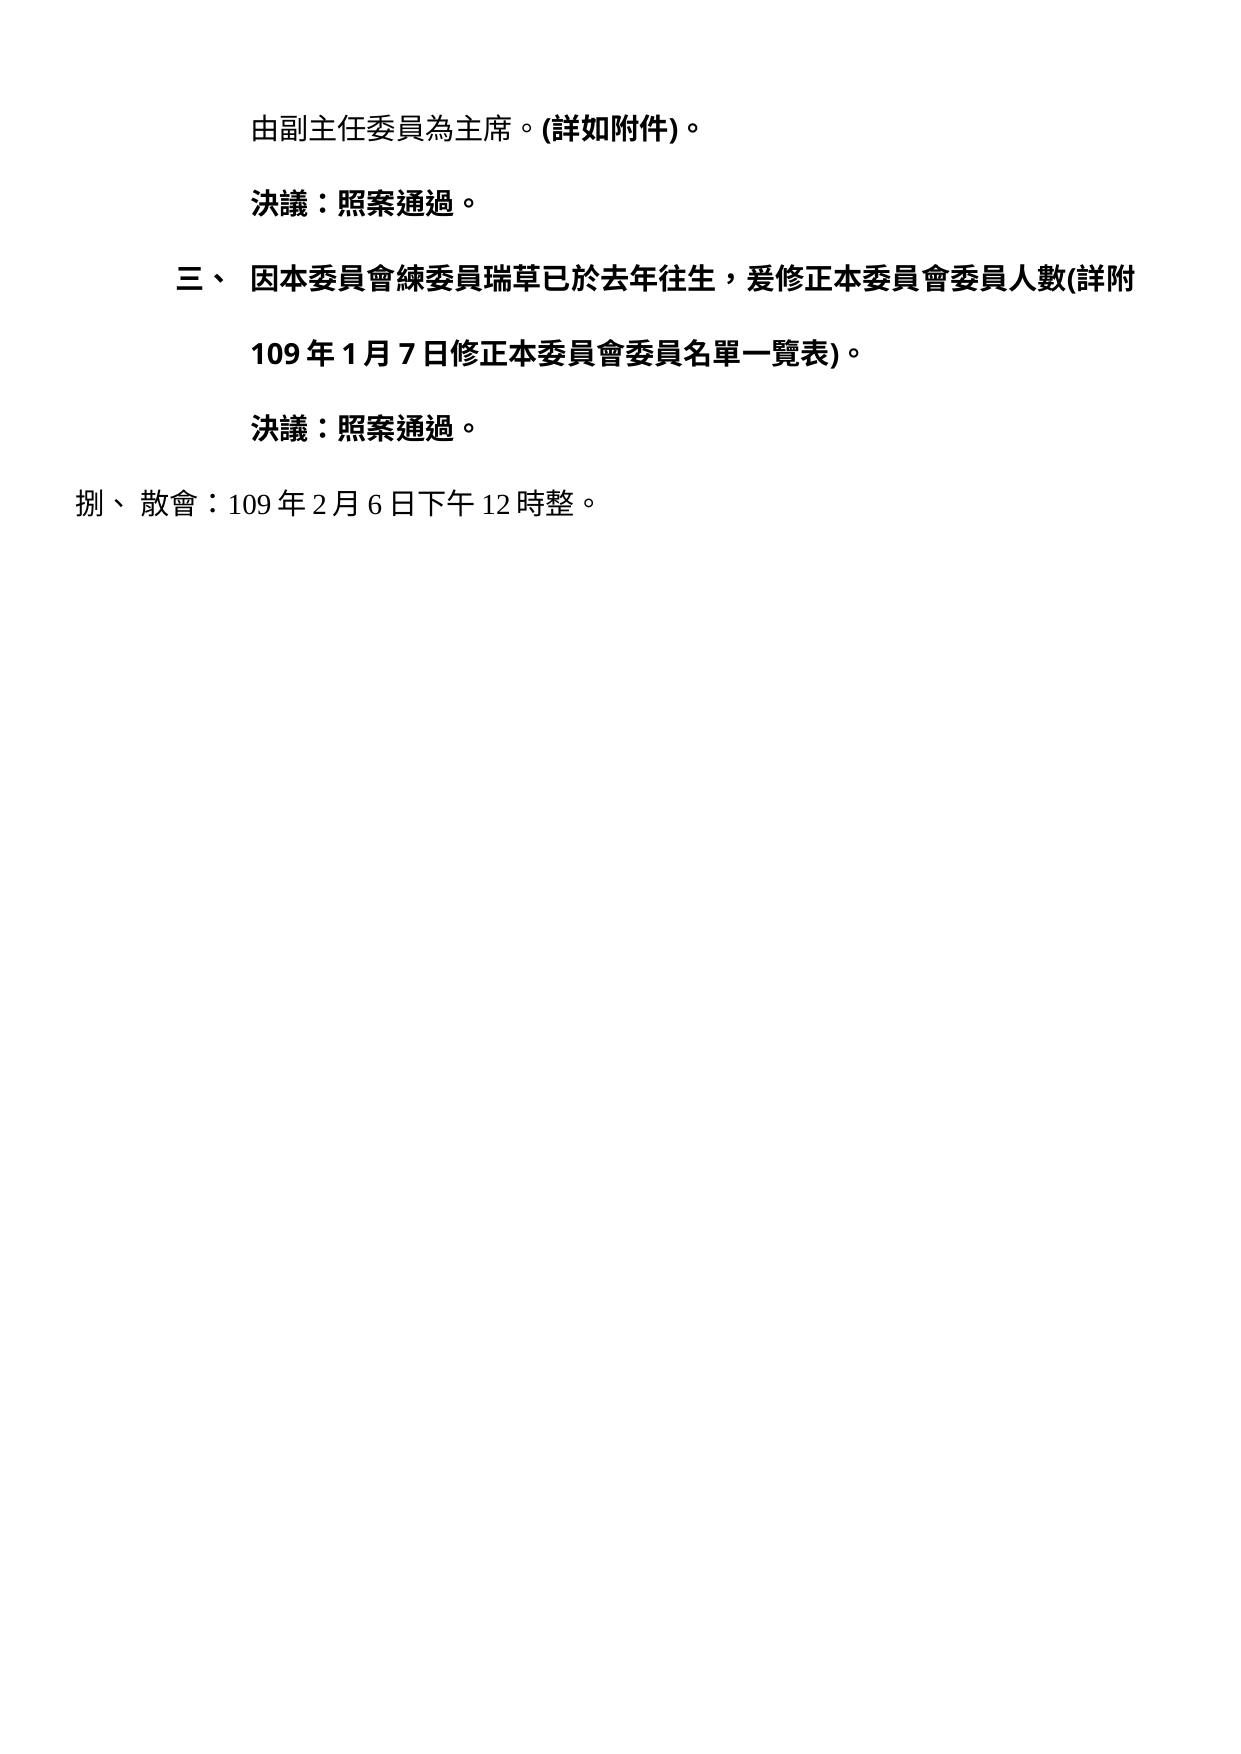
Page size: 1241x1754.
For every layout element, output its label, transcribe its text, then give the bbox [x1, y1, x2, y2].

list 散會：109年2月6日下午12時整。 [75, 464, 1165, 539]
list 本委員會設置要點第七點規定，修正為本委員會每四個月召開會議一次，必要時得召開臨時會議，委員應親自出席，會議應有全體委員過半數之出席始得開會，出席委員過半數之同意始得決議。 本委員會會議由主任委員召集並為會議主席，主任委員因故不能出席時，由副主任委員為主席。(詳如附件)。 [175, 89, 1165, 164]
list 因本委員會練委員瑞草已於去年往生，爰修正本委員會委員人數(詳附109年1月7日修正本委員會委員名單一覽表)。 [175, 239, 1165, 389]
list 決議：照案通過。 [175, 164, 1165, 239]
list 決議：照案通過。 [175, 389, 1165, 464]
